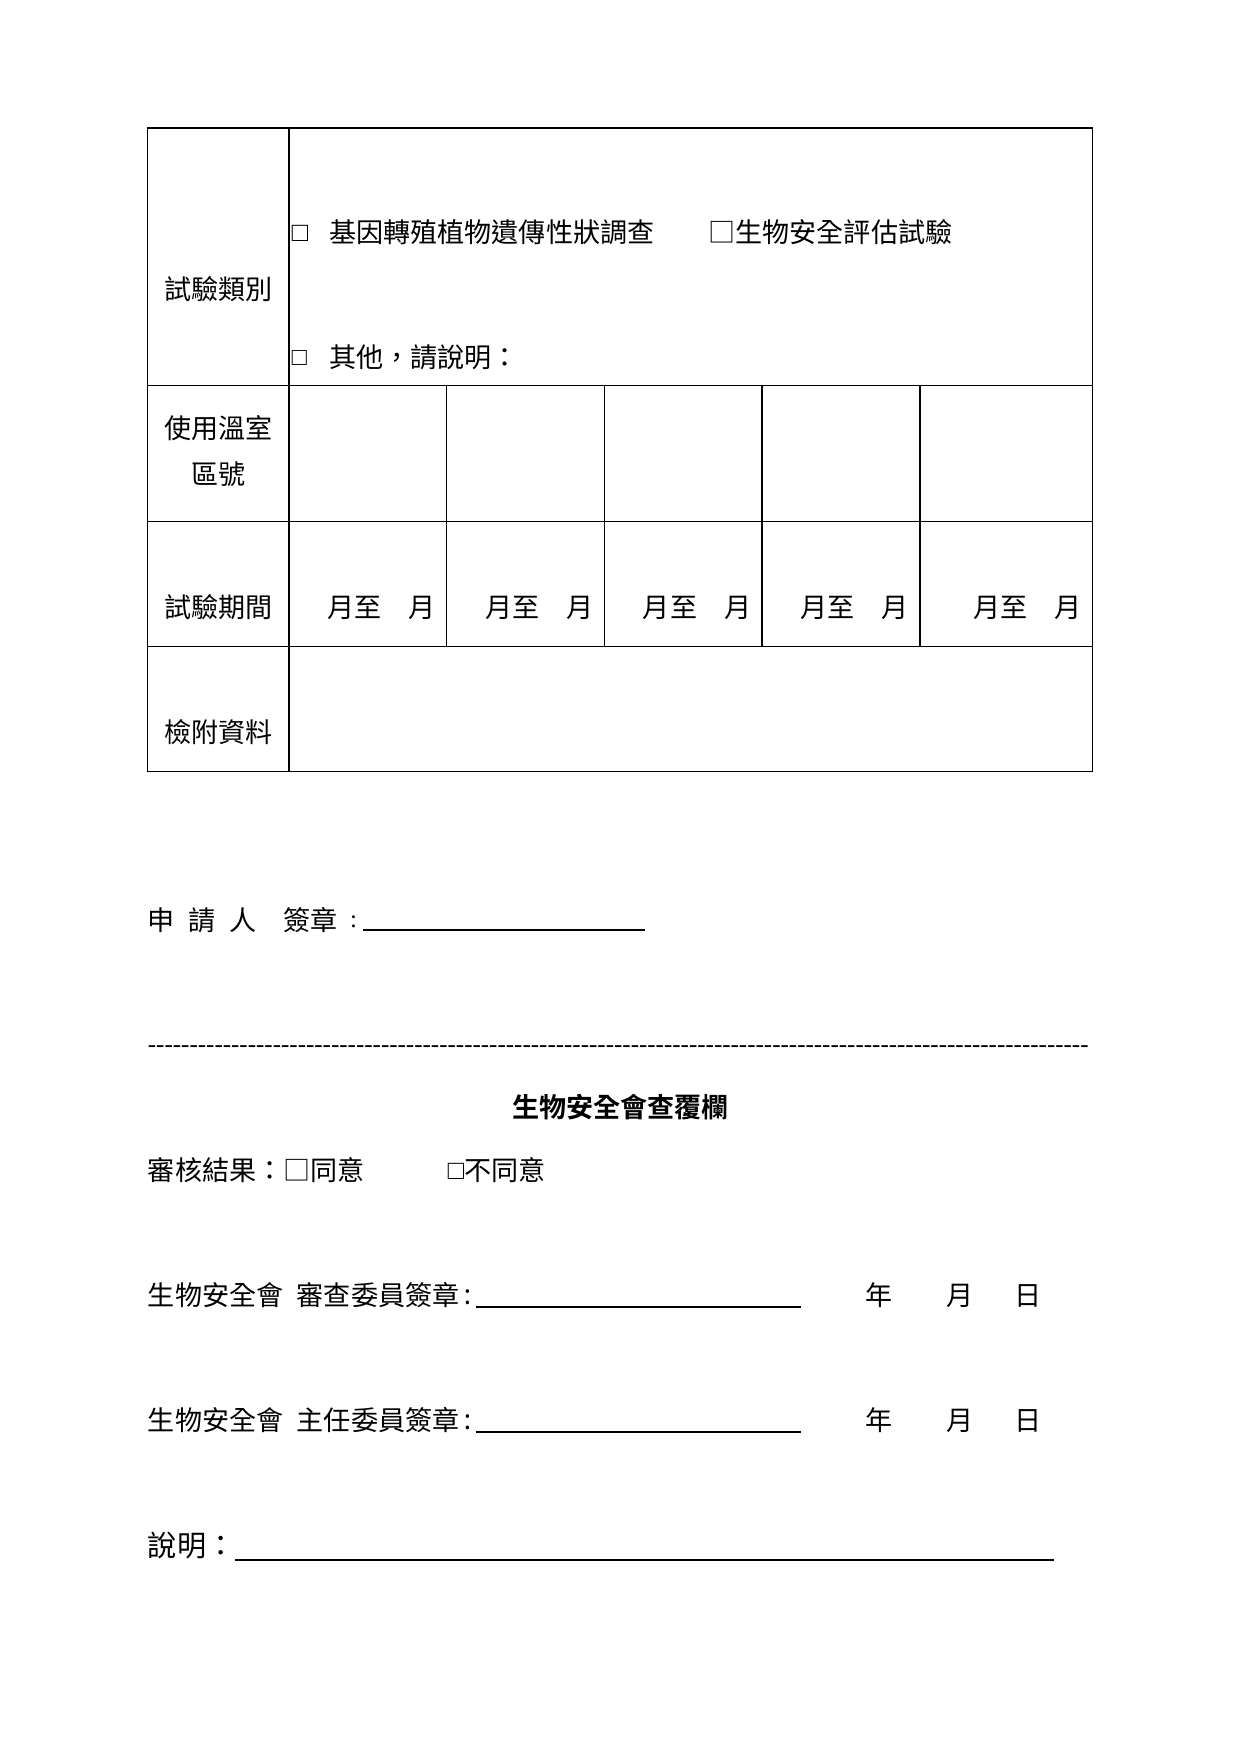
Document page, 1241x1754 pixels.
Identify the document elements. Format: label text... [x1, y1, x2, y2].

table_cell [763, 386, 919, 521]
table_cell 月至 月 [921, 522, 1092, 646]
text 生物安全會 審查委員簽章: 年 月 日 [148, 1252, 1092, 1314]
table_cell [921, 386, 1092, 521]
text 生物安全會 主任委員簽章: 年 月 日 [148, 1377, 1092, 1439]
table_cell [290, 647, 1092, 771]
table_cell 月至 月 [605, 522, 761, 646]
table_cell [447, 386, 604, 521]
text 說明： [148, 1502, 1092, 1564]
text 申 請 人 簽章 : [148, 877, 1092, 939]
table_cell [605, 386, 761, 521]
table_cell 試驗類別 [148, 129, 288, 384]
text 生物安全會查覆欄 [148, 1064, 1092, 1127]
table_cell 月至 月 [290, 522, 446, 646]
table_cell 檢附資料 [148, 647, 288, 771]
text ----------------------------------------------------------------------------------------------------------------- [148, 1002, 1092, 1064]
table_cell 使用溫室 區號 [148, 386, 288, 521]
table_cell [290, 386, 446, 521]
text 審核結果：□同意 □不同意 [148, 1127, 1092, 1189]
table_cell 基因轉殖植物遺傳性狀調查 □生物安全評估試驗 其他，請說明： [290, 129, 1092, 384]
table_cell 試驗期間 [148, 522, 288, 646]
table_cell 月至 月 [447, 522, 604, 646]
table_cell 月至 月 [763, 522, 919, 646]
